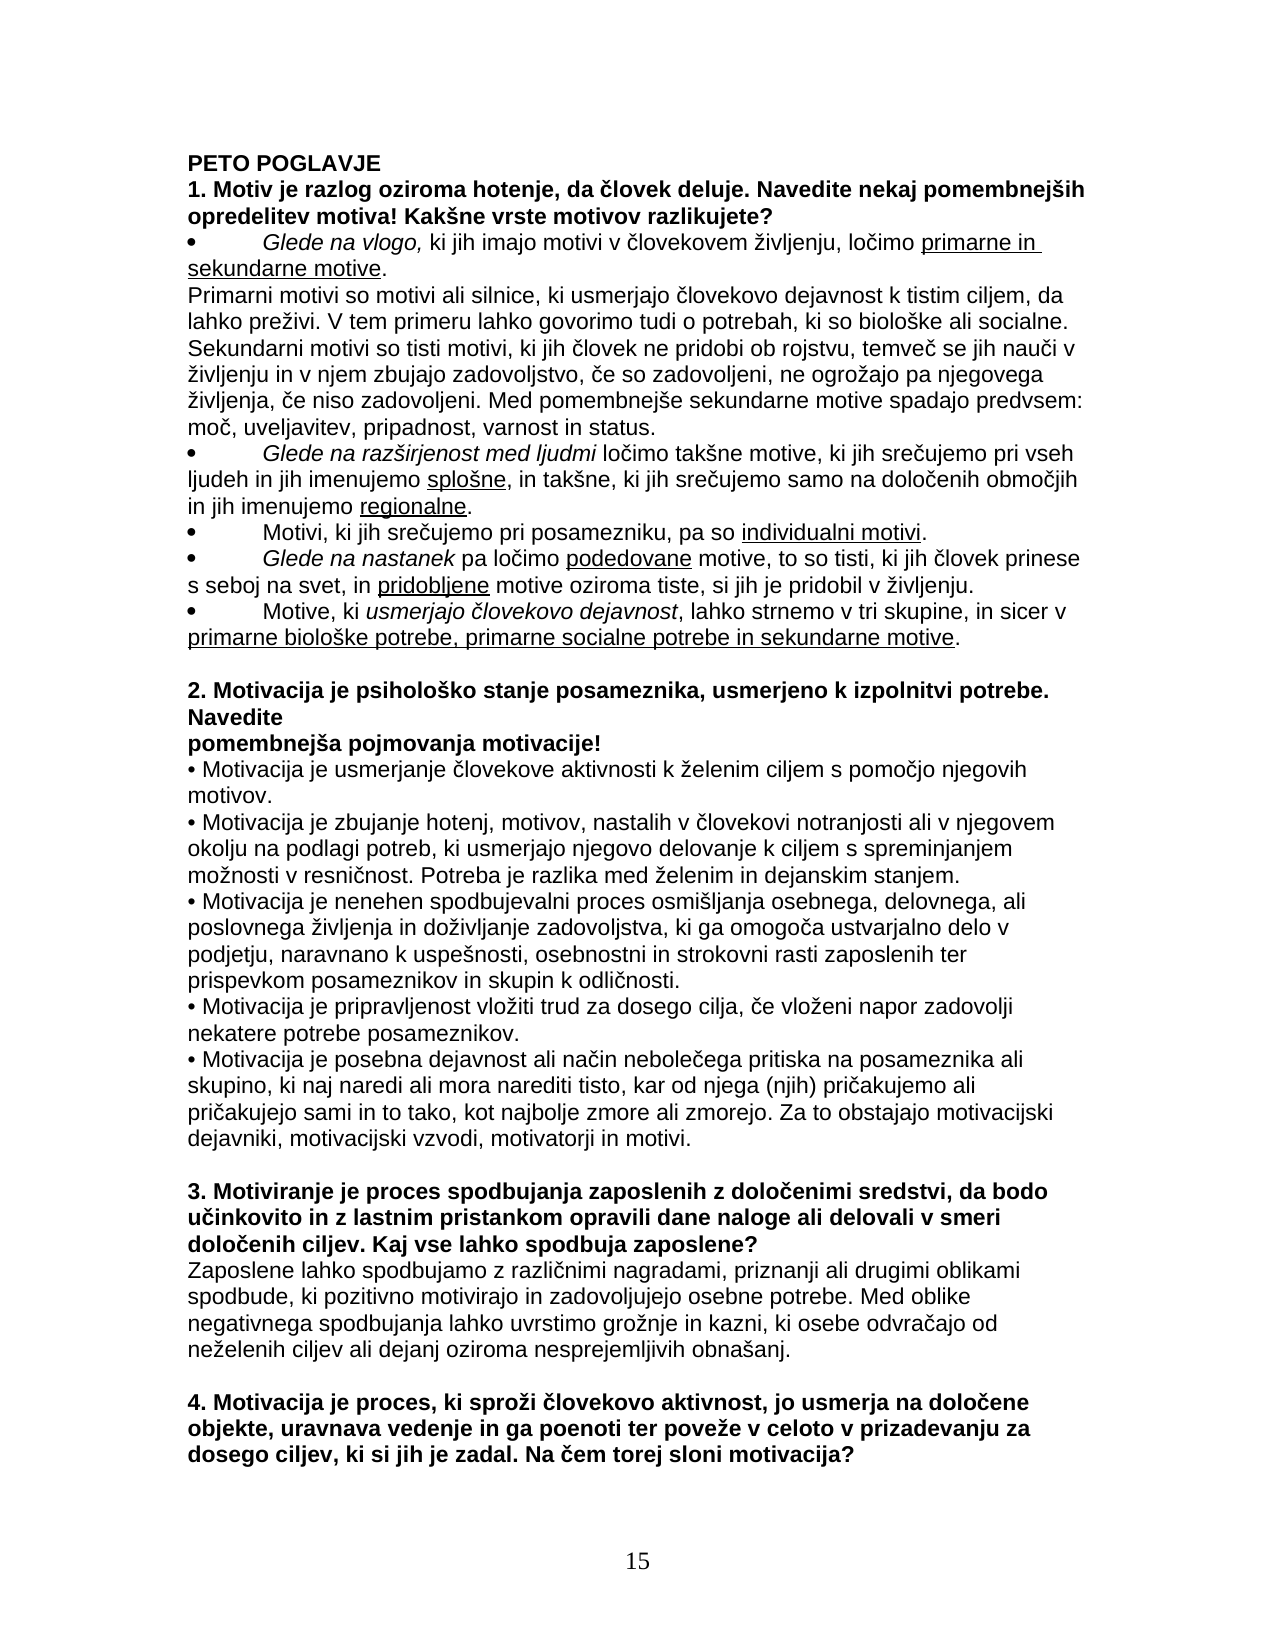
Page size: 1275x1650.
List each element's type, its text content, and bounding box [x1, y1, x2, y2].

text • Motivacija je nenehen spodbujevalni proces osmišljanja osebnega, delovnega, ali poslovnega življenja in doživljanje zadovoljstva, ki ga omogoča ustvarjalno delo v podjetju, naravnano k uspešnosti, osebnostni in strokovni rasti zaposlenih ter prispevkom posameznikov in skupin k odličnosti. [187, 888, 1087, 993]
text • Motivacija je zbujanje hotenj, motivov, nastalih v človekovi notranjosti ali v njegovem okolju na podlagi potreb, ki usmerjajo njegovo delovanje k ciljem s spreminjanjem možnosti v resničnost. Potreba je razlika med želenim in dejanskim stanjem. [187, 809, 1087, 888]
text Zaposlene lahko spodbujamo z različnimi nagradami, priznanji ali drugimi oblikami spodbude, ki pozitivno motivirajo in zadovoljujejo osebne potrebe. Med oblike negativnega spodbujanja lahko uvrstimo grožnje in kazni, ki osebe odvračajo od neželenih ciljev ali dejanj oziroma nesprejemljivih obnašanj. [187, 1257, 1087, 1362]
text 1. Motiv je razlog oziroma hotenje, da človek deluje. Navedite nekaj pomembnejših opredelitev motiva! Kakšne vrste motivov razlikujete? [187, 176, 1087, 229]
list Glede na vlogo, ki jih imajo motivi v človekovem življenju, ločimo primarne in sekundarne motive. [187, 229, 1087, 282]
text • Motivacija je pripravljenost vložiti trud za dosego cilja, če vloženi napor zadovolji nekatere potrebe posameznikov. [187, 993, 1087, 1046]
list Glede na razširjenost med ljudmi ločimo takšne motive, ki jih srečujemo pri vseh ljudeh in jih imenujemo splošne, in takšne, ki jih srečujemo samo na določenih območjih in jih imenujemo regionalne. [187, 440, 1087, 519]
text • Motivacija je usmerjanje človekove aktivnosti k želenim ciljem s pomočjo njegovih motivov. [187, 756, 1087, 809]
text PETO POGLAVJE [187, 150, 1087, 176]
list Motive, ki usmerjajo človekovo dejavnost, lahko strnemo v tri skupine, in sicer v primarne biološke potrebe, primarne socialne potrebe in sekundarne motive. [187, 598, 1087, 651]
list Motivi, ki jih srečujemo pri posamezniku, pa so individualni motivi. [187, 519, 1087, 545]
list Glede na nastanek pa ločimo podedovane motive, to so tisti, ki jih človek prinese s seboj na svet, in pridobljene motive oziroma tiste, si jih je pridobil v življenju. [187, 545, 1087, 598]
text 4. Motivacija je proces, ki sproži človekovo aktivnost, jo usmerja na določene objekte, uravnava vedenje in ga poenoti ter poveže v celoto v prizadevanju za dosego ciljev, ki si jih je zadal. Na čem torej sloni motivacija? [187, 1389, 1087, 1468]
text • Motivacija je posebna dejavnost ali način nebolečega pritiska na posameznika ali skupino, ki naj naredi ali mora narediti tisto, kar od njega (njih) pričakujemo ali pričakujejo sami in to tako, kot najbolje zmore ali zmorejo. Za to obstajajo motivacijski dejavniki, motivacijski vzvodi, motivatorji in motivi. [187, 1046, 1087, 1151]
text pomembnejša pojmovanja motivacije! [187, 730, 1087, 756]
text Primarni motivi so motivi ali silnice, ki usmerjajo človekovo dejavnost k tistim ciljem, da lahko preživi. V tem primeru lahko govorimo tudi o potrebah, ki so biološke ali socialne. Sekundarni motivi so tisti motivi, ki jih človek ne pridobi ob rojstvu, temveč se jih nauči v življenju in v njem zbujajo zadovoljstvo, če so zadovoljeni, ne ogrožajo pa njegovega življenja, če niso zadovoljeni. Med pomembnejše sekundarne motive spadajo predvsem: moč, uveljavitev, pripadnost, varnost in status. [187, 282, 1087, 440]
text 3. Motiviranje je proces spodbujanja zaposlenih z določenimi sredstvi, da bodo učinkovito in z lastnim pristankom opravili dane naloge ali delovali v smeri določenih ciljev. Kaj vse lahko spodbuja zaposlene? [187, 1178, 1087, 1257]
text 2. Motivacija je psihološko stanje posameznika, usmerjeno k izpolnitvi potrebe. Navedite [187, 677, 1087, 730]
